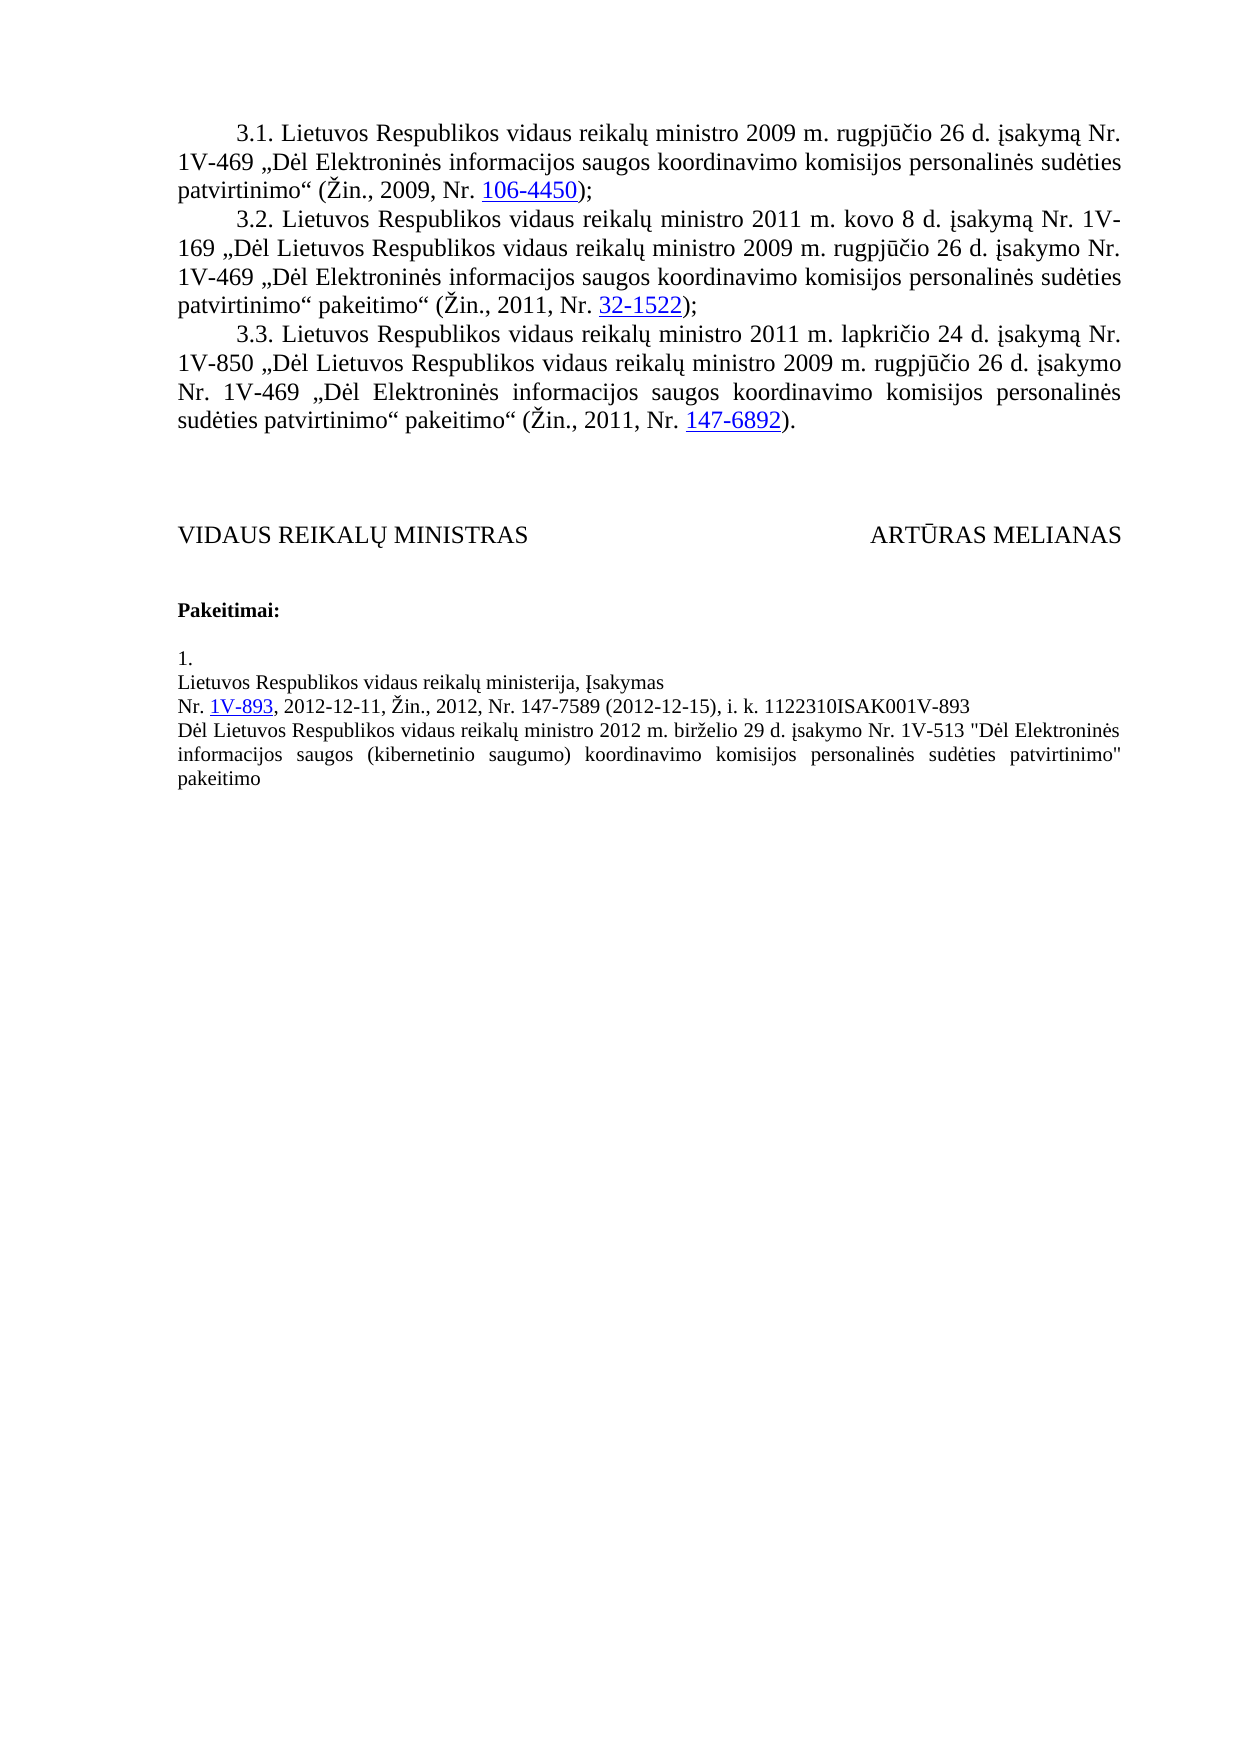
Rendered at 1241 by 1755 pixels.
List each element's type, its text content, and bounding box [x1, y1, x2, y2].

text 1. [177, 646, 1122, 670]
text 3.2. Lietuvos Respublikos vidaus reikalų ministro 2011 m. kovo 8 d. įsakymą Nr. 1V-169 „Dėl Lietuvos Respublikos vidaus reikalų ministro 2009 m. rugpjūčio 26 d. įsakymo Nr. 1V-469 „Dėl Elektroninės informacijos saugos koordinavimo komisijos personalinės sudėties patvirtinimo“ pakeitimo“ (Žin., 2011, Nr. 32-1522); [177, 204, 1122, 319]
text Vidaus reikalų ministras Artūras Melianas [177, 521, 1122, 549]
text 3.3. Lietuvos Respublikos vidaus reikalų ministro 2011 m. lapkričio 24 d. įsakymą Nr. 1V‑850 „Dėl Lietuvos Respublikos vidaus reikalų ministro 2009 m. rugpjūčio 26 d. įsakymo Nr. 1V‑469 „Dėl Elektroninės informacijos saugos koordinavimo komisijos personalinės sudėties patvirtinimo“ pakeitimo“ (Žin., 2011, Nr. 147-6892). [177, 319, 1122, 434]
text 3.1. Lietuvos Respublikos vidaus reikalų ministro 2009 m. rugpjūčio 26 d. įsakymą Nr. 1V-469 „Dėl Elektroninės informacijos saugos koordinavimo komisijos personalinės sudėties patvirtinimo“ (Žin., 2009, Nr. 106-4450); [177, 118, 1122, 204]
text Dėl Lietuvos Respublikos vidaus reikalų ministro 2012 m. birželio 29 d. įsakymo Nr. 1V-513 "Dėl Elektroninės informacijos saugos (kibernetinio saugumo) koordinavimo komisijos personalinės sudėties patvirtinimo" pakeitimo [177, 718, 1122, 790]
text Nr. 1V-893, 2012-12-11, Žin., 2012, Nr. 147-7589 (2012-12-15), i. k. 1122310ISAK001V-893 [177, 694, 1122, 718]
text Pakeitimai: [177, 597, 1122, 622]
text Lietuvos Respublikos vidaus reikalų ministerija, Įsakymas [177, 670, 1122, 694]
